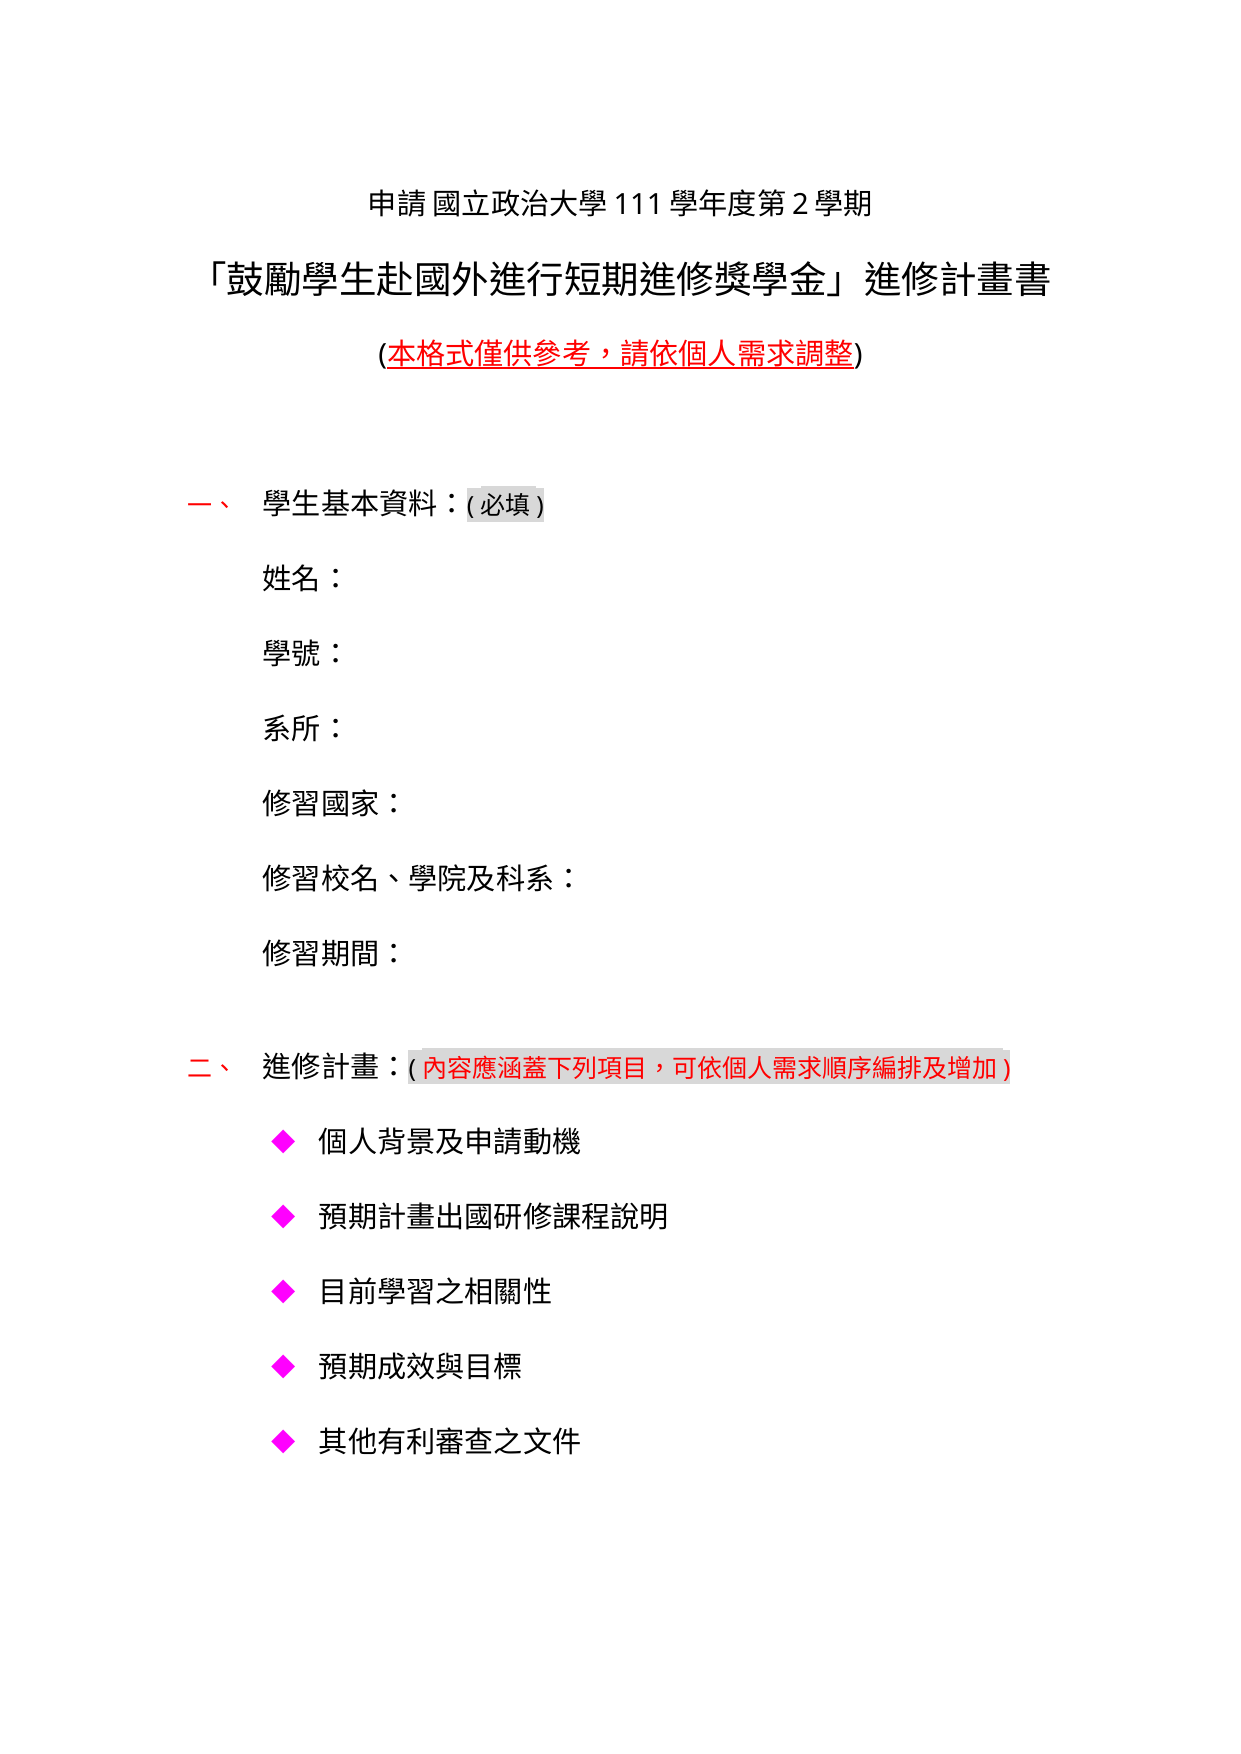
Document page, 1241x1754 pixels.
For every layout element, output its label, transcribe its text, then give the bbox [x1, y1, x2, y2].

text 修習校名、學院及科系： [262, 839, 1053, 914]
text 修習國家： [262, 764, 1053, 839]
list 個人背景及申請動機 [269, 1102, 1053, 1177]
list 預期計畫出國研修課程說明 [269, 1177, 1053, 1252]
text 姓名： [262, 539, 1053, 614]
text 修習期間： [262, 914, 1053, 989]
text (本格式僅供參考，請依個人需求調整) [187, 314, 1053, 389]
text 申請 國立政治大學111學年度第2學期 [187, 164, 1053, 239]
text 系所： [262, 689, 1053, 764]
text 「鼓勵學生赴國外進行短期進修獎學金」進修計畫書 [187, 239, 1053, 314]
list 預期成效與目標 [269, 1327, 1053, 1402]
list 學生基本資料：( 必填 ) [187, 464, 1053, 539]
list 其他有利審查之文件 [269, 1402, 1053, 1477]
text 學號： [262, 614, 1053, 689]
list 進修計畫：( 內容應涵蓋下列項目，可依個人需求順序編排及增加 ) [187, 1027, 1053, 1102]
list 目前學習之相關性 [269, 1252, 1053, 1327]
